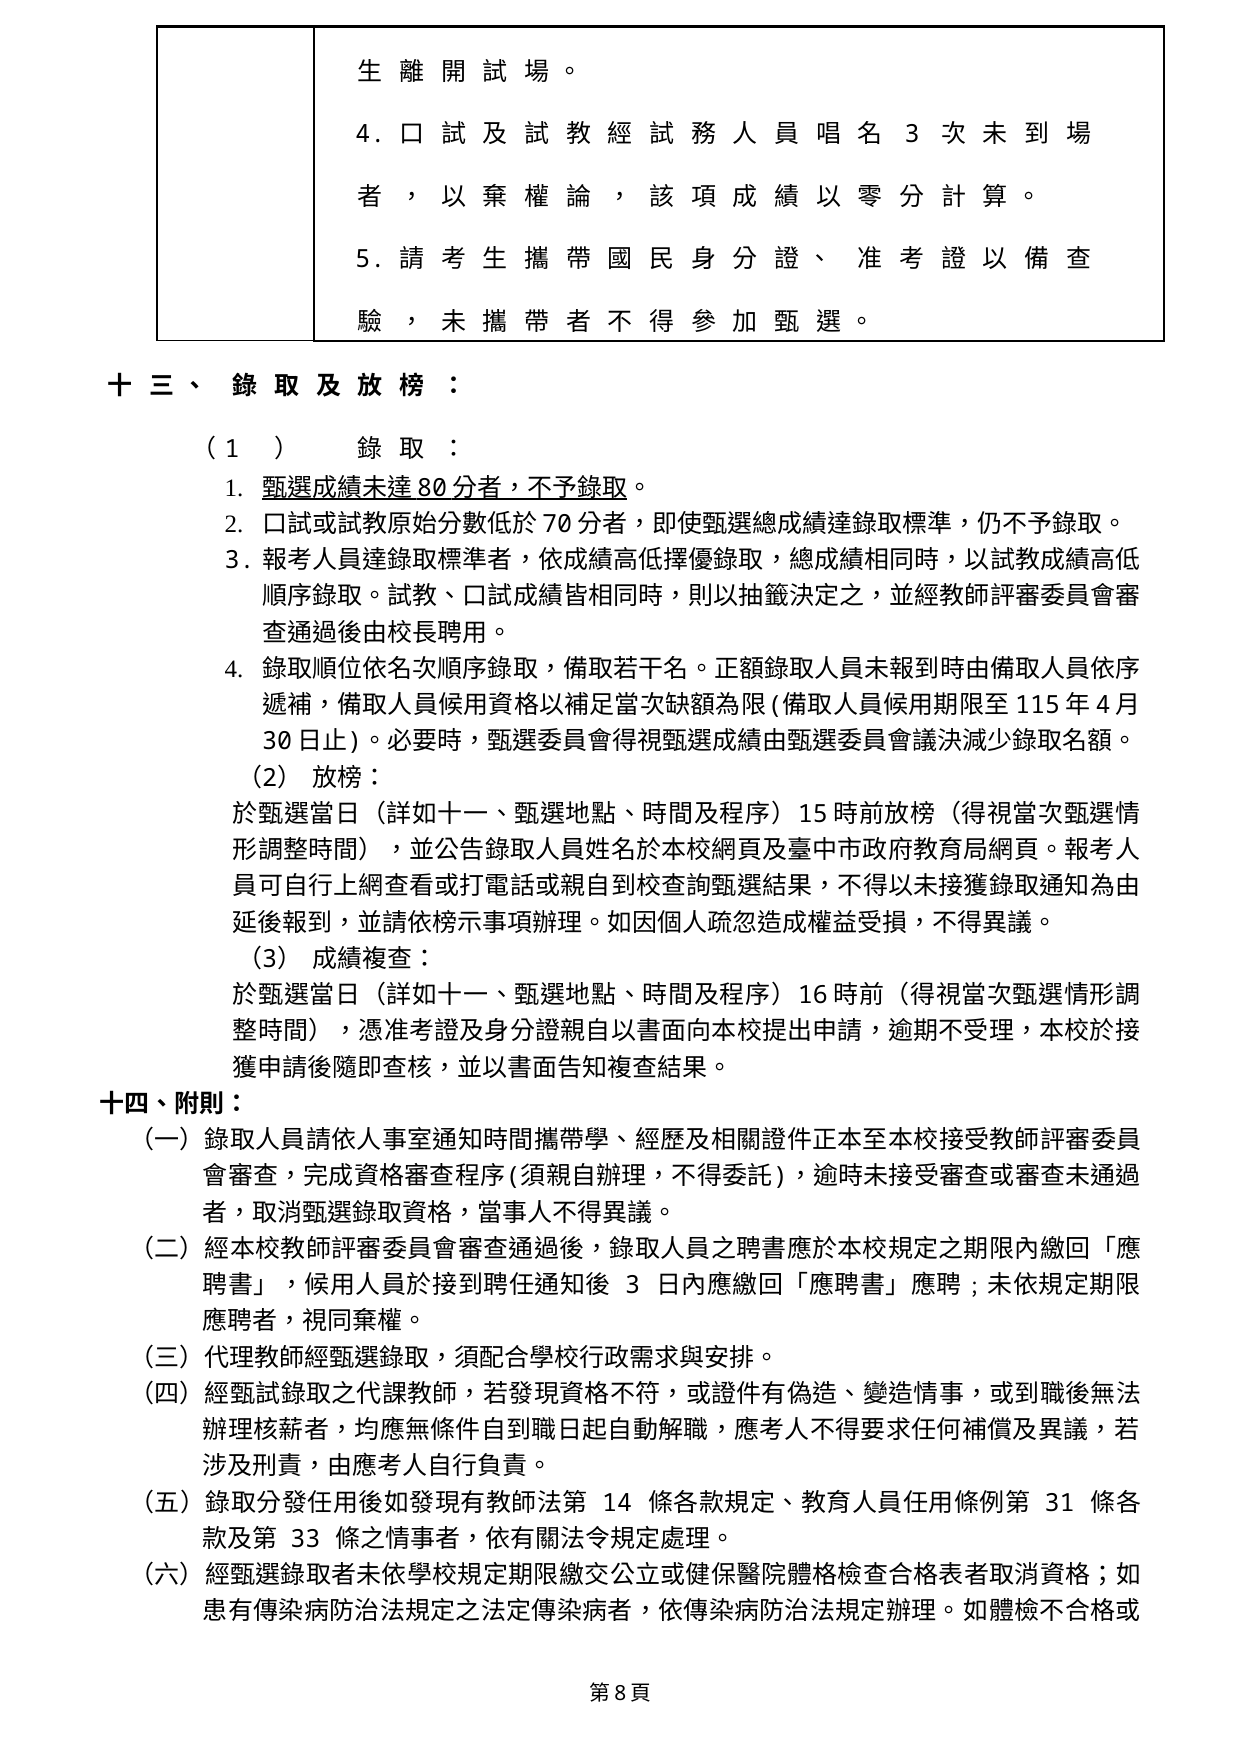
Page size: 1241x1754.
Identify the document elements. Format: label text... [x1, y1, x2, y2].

text （三）代理教師經甄選錄取，須配合學校行政需求與安排。 [129, 1337, 1141, 1373]
list 放榜： [237, 757, 1141, 793]
text 於甄選當日（詳如十一、甄選地點、時間及程序）16時前（得視當次甄選情形調整時間），憑准考證及身分證親自以書面向本校提出申請，逾期不受理，本校於接獲申請後隨即查核，並以書面告知複查結果。 [233, 974, 1141, 1083]
list 口試或試教原始分數低於70分者，即使甄選總成績達錄取標準，仍不予錄取。 [224, 503, 1141, 539]
list 錄取： [162, 404, 1141, 467]
text （五）錄取分發任用後如發現有教師法第 14 條各款規定、教育人員任用條例第 31 條各款及第 33 條之情事者，依有關法令規定處理。 [129, 1482, 1141, 1554]
text 於甄選當日（詳如十一、甄選地點、時間及程序）15時前放榜（得視當次甄選情形調整時間），並公告錄取人員姓名於本校網頁及臺中市政府教育局網頁。報考人員可自行上網查看或打電話或親自到校查詢甄選結果，不得以未接獲錄取通知為由延後報到，並請依榜示事項辦理。如因個人疏忽造成權益受損，不得異議。 [233, 793, 1141, 938]
table_cell [158, 28, 313, 340]
text 十四、附則： [99, 1083, 1141, 1119]
list 錄取順位依名次順序錄取，備取若干名。正額錄取人員未報到時由備取人員依序遞補，備取人員候用資格以補足當次缺額為限(備取人員候用期限至115年4月30日止)。必要時，甄選委員會得視甄選成績由甄選委員會議決減少錄取名額。 [224, 648, 1141, 757]
list 成績複查： [237, 938, 1141, 974]
text （一）錄取人員請依人事室通知時間攜帶學、經歷及相關證件正本至本校接受教師評審委員會審查，完成資格審查程序(須親自辦理，不得委託)，逾時未接受審查或審查未通過者，取消甄選錄取資格，當事人不得異議。 [129, 1119, 1141, 1228]
text 十三、錄取及放榜： [99, 342, 1141, 404]
text （四）經甄試錄取之代課教師，若發現資格不符，或證件有偽造、變造情事，或到職後無法辦理核薪者，均應無條件自到職日起自動解職，應考人不得要求任何補償及異議，若涉及刑責，由應考人自行負責。 [129, 1373, 1141, 1482]
text （二）經本校教師評審委員會審查通過後，錄取人員之聘書應於本校規定之期限內繳回「應聘書」，候用人員於接到聘任通知後 3 日內應繳回「應聘書」應聘﹔未依規定期限應聘者，視同棄權。 [129, 1228, 1141, 1337]
list 報考人員達錄取標準者，依成績高低擇優錄取，總成績相同時，以試教成績高低順序錄取。試教、口試成績皆相同時，則以抽籤決定之，並經教師評審委員會審查通過後由校長聘用。 [224, 539, 1141, 648]
list 甄選成績未達80分者，不予錄取。 [224, 467, 1141, 503]
table_cell 生離開試場。 4.口試及試教經試務人員唱名3次未到場者，以棄權論，該項成績以零分計算。 5.請考生攜帶國民身分證、准考證以備查驗，未攜帶者不得參加甄選。 [315, 28, 1163, 340]
text （六）經甄選錄取者未依學校規定期限繳交公立或健保醫院體格檢查合格表者取消資格；如患有傳染病防治法規定之法定傳染病者，依傳染病防治法規定辦理。如體檢不合格或 [129, 1554, 1141, 1627]
